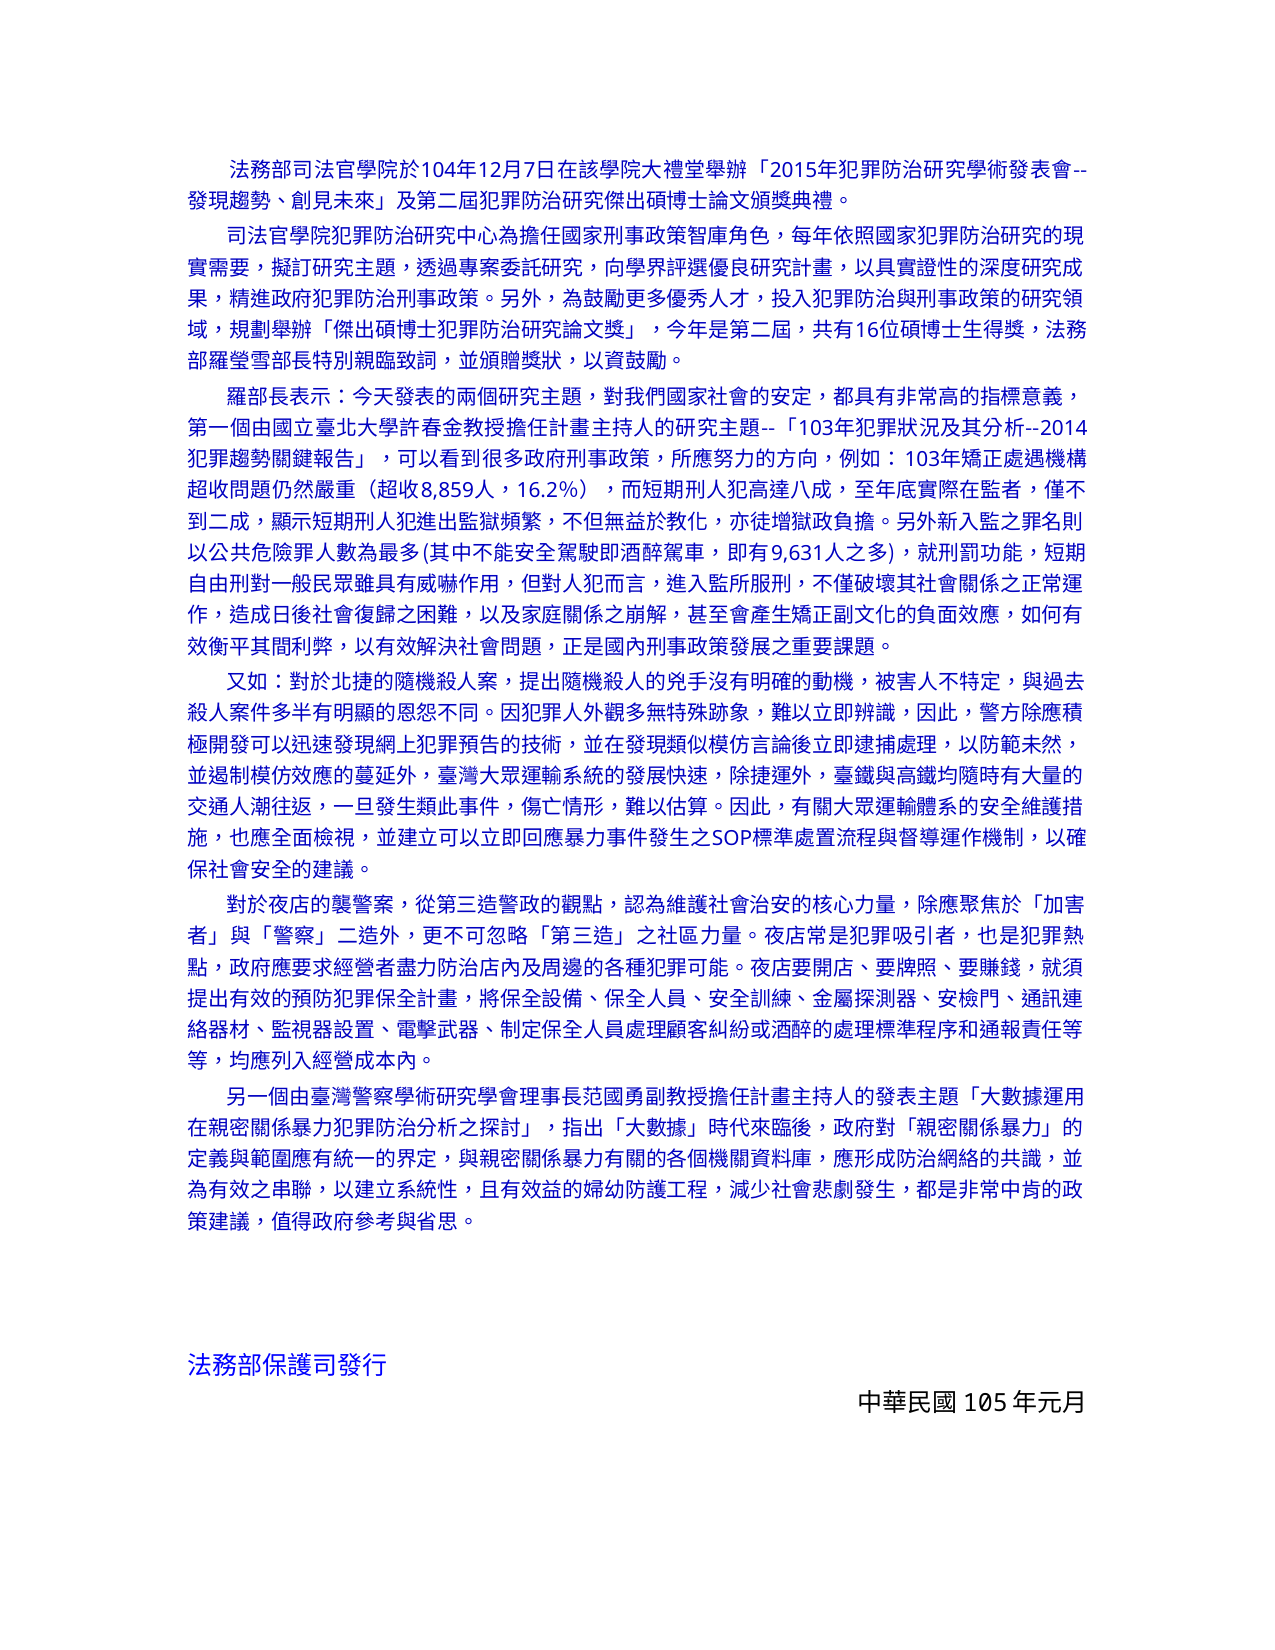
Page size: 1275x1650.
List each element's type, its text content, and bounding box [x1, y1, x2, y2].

text 社區 [187, 1418, 1087, 1461]
text 法務部司法官學院於104年12月7日在該學院大禮堂舉辦「2015年犯罪防治研究學術發表會--發現趨勢、創見未來」及第二屆犯罪防治研究傑出碩博士論文頒獎典禮。 [187, 152, 1087, 214]
text 羅部長表示：今天發表的兩個研究主題，對我們國家社會的安定，都具有非常高的指標意義，第一個由國立臺北大學許春金教授擔任計畫主持人的研究主題--「103年犯罪狀況及其分析--2014犯罪趨勢關鍵報告」，可以看到很多政府刑事政策，所應努力的方向，例如：103年矯正處遇機構超收問題仍然嚴重（超收8,859人，16.2％），而短期刑人犯高達八成，至年底實際在監者，僅不到二成，顯示短期刑人犯進出監獄頻繁，不但無益於教化，亦徒增獄政負擔。另外新入監之罪名則以公共危險罪人數為最多(其中不能安全駕駛即酒醉駕車，即有9,631人之多)，就刑罰功能，短期自由刑對一般民眾雖具有威嚇作用，但對人犯而言，進入監所服刑，不僅破壞其社會關係之正常運作，造成日後社會復歸之困難，以及家庭關係之崩解，甚至會產生矯正副文化的負面效應，如何有效衡平其間利弊，以有效解決社會問題，正是國內刑事政策發展之重要課題。 [187, 379, 1087, 660]
text 另一個由臺灣警察學術研究學會理事長范國勇副教授擔任計畫主持人的發表主題「大數據運用在親密關係暴力犯罪防治分析之探討」，指出「大數據」時代來臨後，政府對「親密關係暴力」的定義與範圍應有統一的界定，與親密關係暴力有關的各個機關資料庫，應形成防治網絡的共識，並為有效之串聯，以建立系統性，且有效益的婦幼防護工程，減少社會悲劇發生，都是非常中肯的政策建議，值得政府參考與省思。 [187, 1079, 1087, 1235]
text 又如：對於北捷的隨機殺人案，提出隨機殺人的兇手沒有明確的動機，被害人不特定，與過去殺人案件多半有明顯的恩怨不同。因犯罪人外觀多無特殊跡象，難以立即辨識，因此，警方除應積極開發可以迅速發現網上犯罪預告的技術，並在發現類似模仿言論後立即逮捕處理，以防範未然，並遏制模仿效應的蔓延外，臺灣大眾運輸系統的發展快速，除捷運外，臺鐵與高鐵均隨時有大量的交通人潮往返，一旦發生類此事件，傷亡情形，難以估算。因此，有關大眾運輸體系的安全維護措施，也應全面檢視，並建立可以立即回應暴力事件發生之SOP標準處置流程與督導運作機制，以確保社會安全的建議。 [187, 664, 1087, 883]
text 對於夜店的襲警案，從第三造警政的觀點，認為維護社會治安的核心力量，除應聚焦於「加害者」與「警察」二造外，更不可忽略「第三造」之社區力量。夜店常是犯罪吸引者，也是犯罪熱點，政府應要求經營者盡力防治店內及周邊的各種犯罪可能。夜店要開店、要牌照、要賺錢，就須提出有效的預防犯罪保全計畫，將保全設備、保全人員、安全訓練、金屬探測器、安檢門、通訊連絡器材、監視器設置、電擊武器、制定保全人員處理顧客糾紛或酒醉的處理標準程序和通報責任等等，均應列入經營成本內。 [187, 887, 1087, 1075]
text 司法官學院犯罪防治研究中心為擔任國家刑事政策智庫角色，每年依照國家犯罪防治研究的現實需要，擬訂研究主題，透過專案委託研究，向學界評選優良研究計畫，以具實證性的深度研究成果，精進政府犯罪防治刑事政策。另外，為鼓勵更多優秀人才，投入犯罪防治與刑事政策的研究領域，規劃舉辦「傑出碩博士犯罪防治研究論文獎」，今年是第二屆，共有16位碩博士生得獎，法務部羅瑩雪部長特別親臨致詞，並頒贈獎狀，以資鼓勵。 [187, 219, 1087, 375]
text 中華民國105年元月 [187, 1382, 1087, 1418]
text 法務部保護司發行 [187, 1346, 1087, 1382]
text 2015年犯罪防治研究學術發表會暨傑出論文頒獎典禮 [187, 1239, 1087, 1344]
